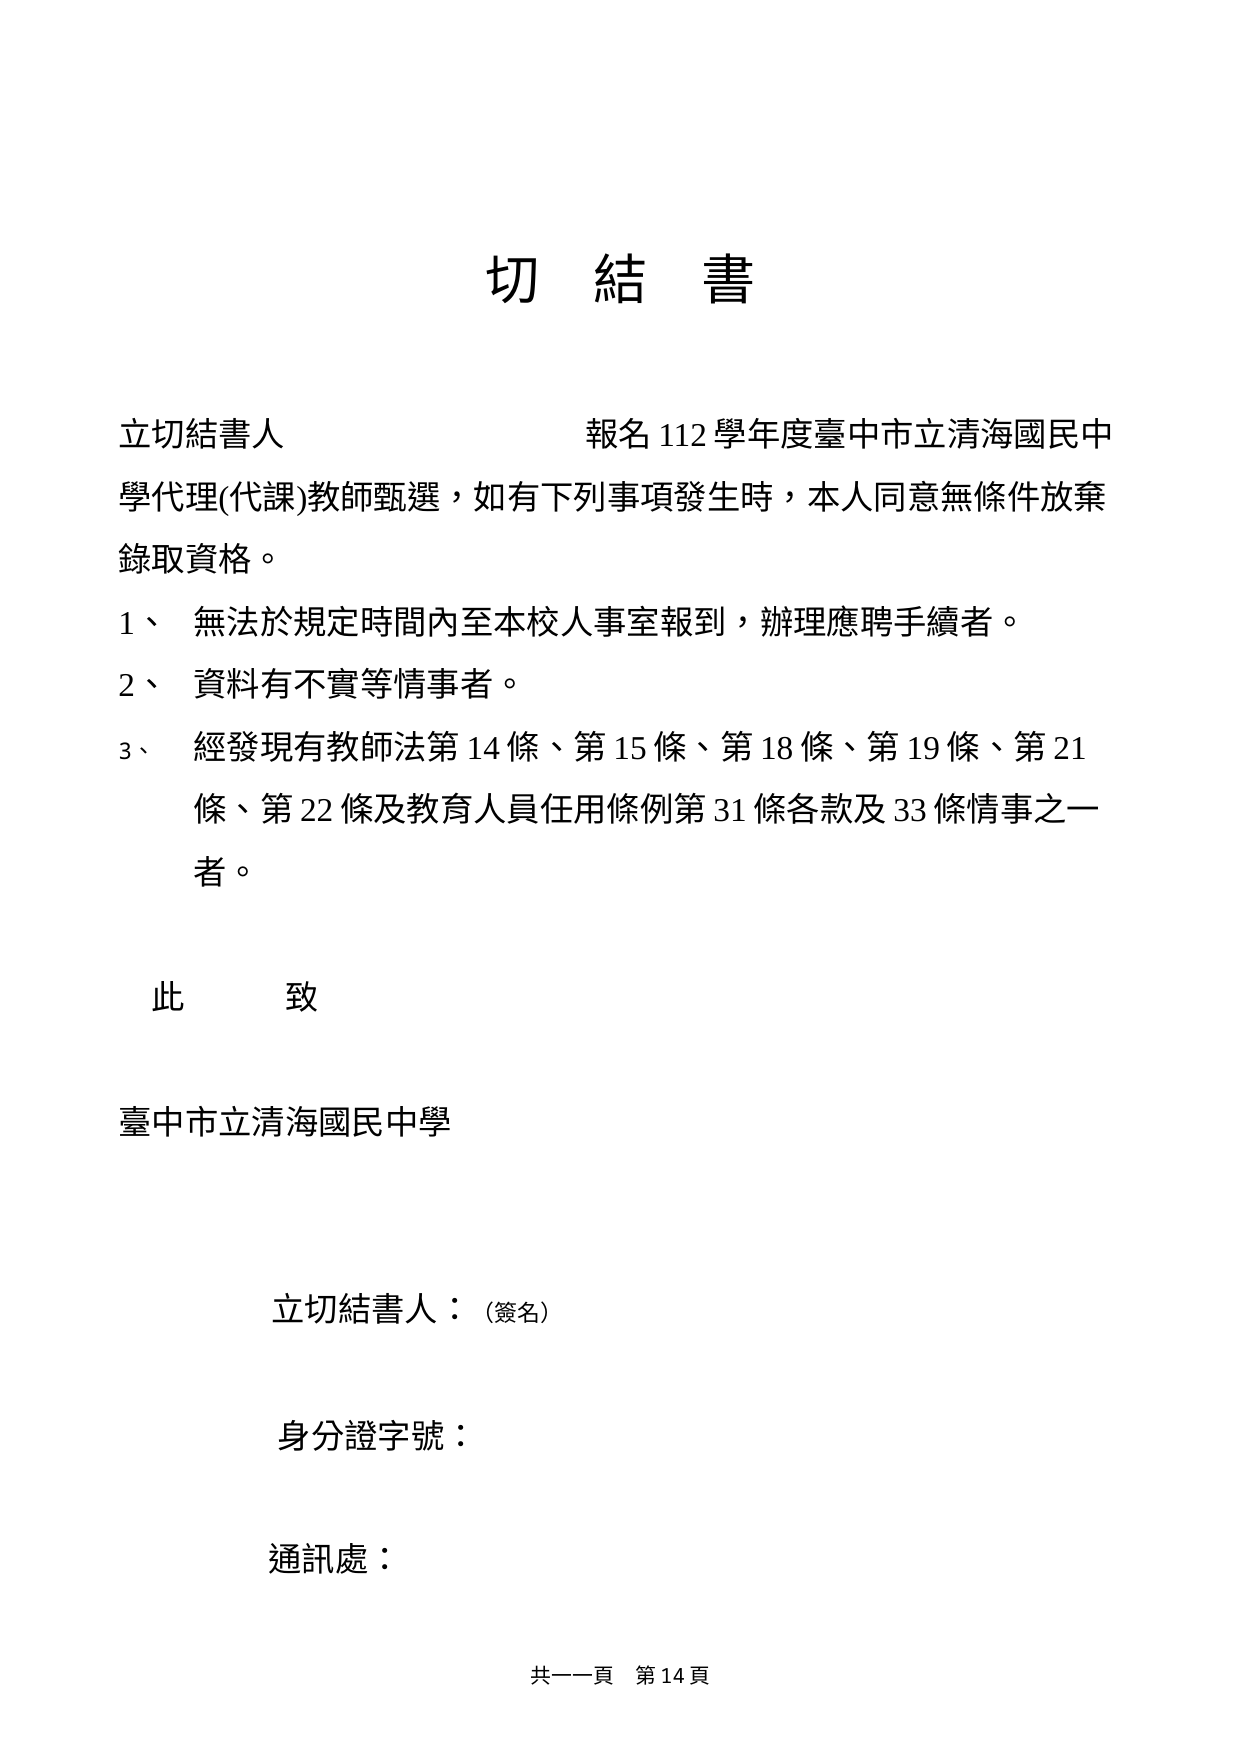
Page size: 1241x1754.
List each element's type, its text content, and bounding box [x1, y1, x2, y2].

list 無法於規定時間內至本校人事室報到，辦理應聘手續者。 [118, 578, 1122, 641]
text 切 結 書 [118, 203, 1122, 328]
text 臺中市立清海國民中學 [118, 1078, 1122, 1141]
list 經發現有教師法第14條、第15條、第18條、第19條、第21條、第22條及教育人員任用條例第31條各款及33條情事之一者。 [118, 703, 1122, 891]
text 立切結書人 報名112學年度臺中市立清海國民中學代理(代課)教師甄選，如有下列事項發生時，本人同意無條件放棄錄取資格。 [118, 391, 1122, 578]
list 資料有不實等情事者。 [118, 641, 1122, 703]
text 立切結書人：（簽名） [118, 1266, 1122, 1328]
text 此 致 [118, 953, 1122, 1016]
text 身分證字號： [118, 1391, 1122, 1453]
text 通訊處： [118, 1516, 1122, 1578]
